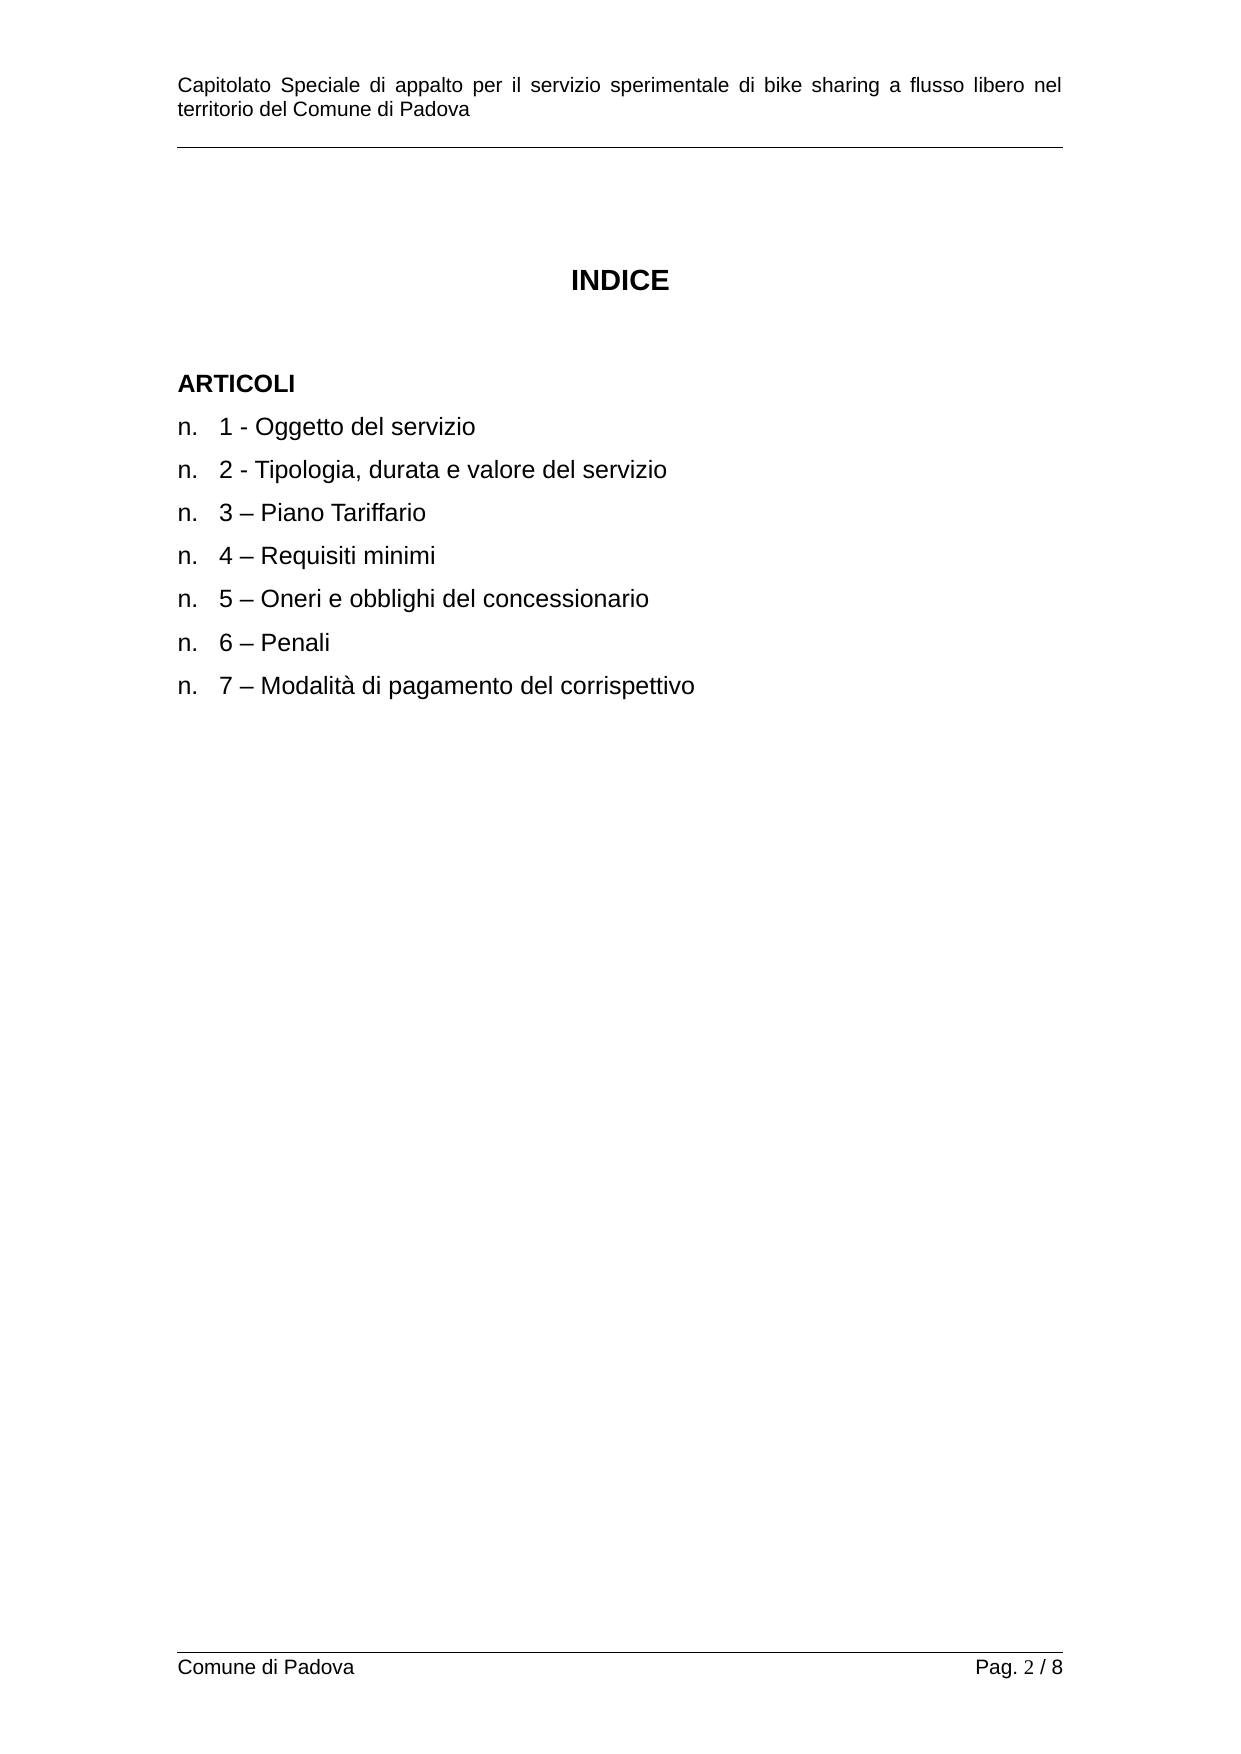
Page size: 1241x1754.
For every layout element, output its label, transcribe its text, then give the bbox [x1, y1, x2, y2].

text n. 2 - Tipologia, durata e valore del servizio [177, 455, 1063, 484]
text n. 4 – Requisiti minimi [177, 541, 1063, 570]
text n. 7 – Modalità di pagamento del corrispettivo [177, 671, 1063, 699]
text n. 1 - Oggetto del servizio [177, 412, 1063, 441]
text ARTICOLI [177, 369, 1063, 398]
subtitle INDICE [177, 263, 1063, 297]
text n. 5 – Oneri e obblighi del concessionario [177, 584, 1063, 613]
text n. 3 – Piano Tariffario [177, 498, 1063, 527]
text n. 6 – Penali [177, 628, 1063, 656]
